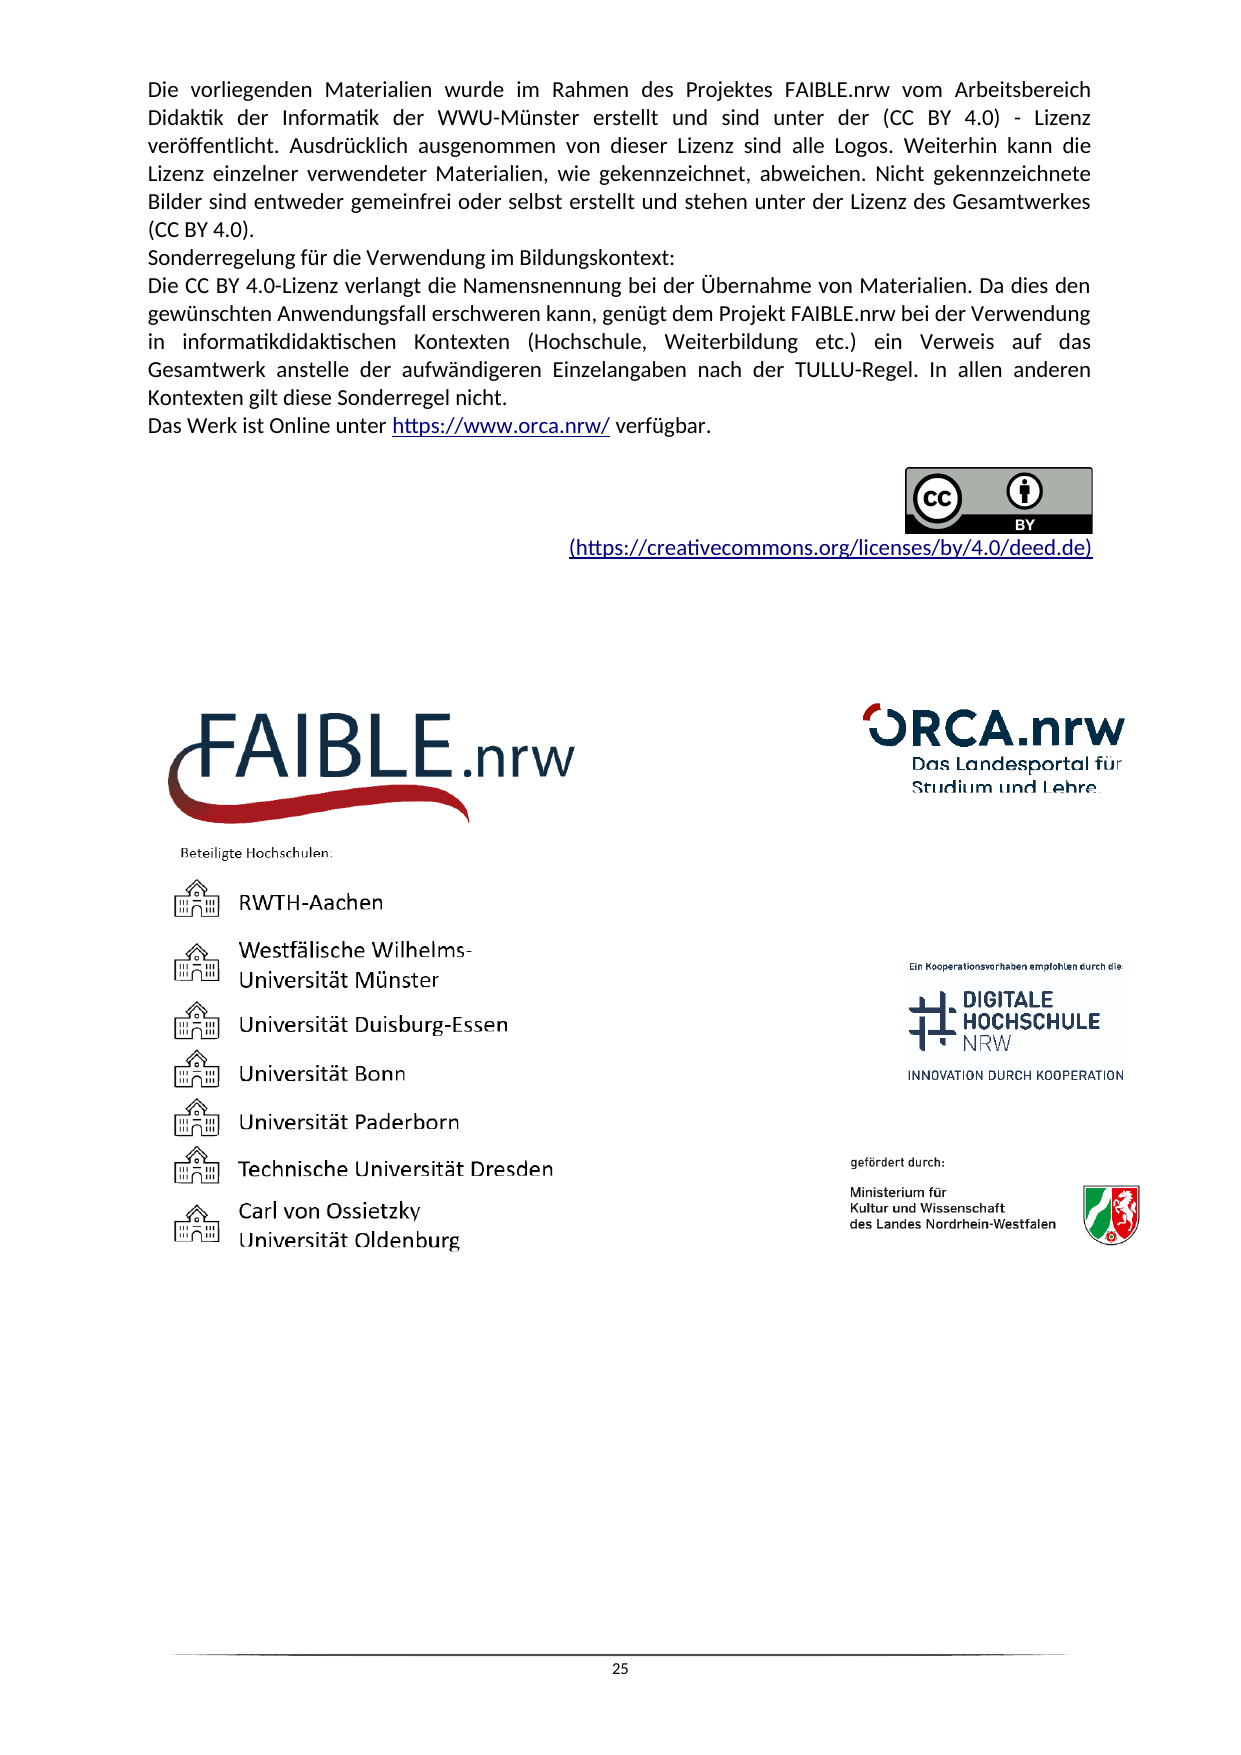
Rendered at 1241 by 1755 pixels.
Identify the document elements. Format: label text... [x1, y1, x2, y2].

text Das Werk ist Online unter https://www.orca.nrw/ verfügbar. [148, 412, 1093, 439]
text Sonderregelung für die Verwendung im Bildungskontext: [148, 243, 1093, 271]
text Die CC BY 4.0-Lizenz verlangt die Namensnennung bei der Übernahme von Materialien. Da dies den gewünschten Anwendungsfall erschweren kann, genügt dem Projekt FAIBLE.nrw bei der Verwendung in informatikdidaktischen Kontexten (Hochschule, Weiterbildung etc.) ein Verweis auf das Gesamtwerk anstelle der aufwändigeren Einzelangaben nach der TULLU-Regel. In allen anderen Kontexten gilt diese Sonderregel nicht. [148, 271, 1093, 412]
text (https://creativecommons.org/licenses/by/4.0/deed.de) [148, 533, 1093, 561]
text Die vorliegenden Materialien wurde im Rahmen des Projektes FAIBLE.nrw vom Arbeitsbereich Didaktik der Informatik der WWU-Münster erstellt und sind unter der (CC BY 4.0) - Lizenz veröffentlicht. Ausdrücklich ausgenommen von dieser Lizenz sind alle Logos. Weiterhin kann die Lizenz einzelner verwendeter Materialien, wie gekennzeichnet, abweichen. Nicht gekennzeichnete Bilder sind entweder gemeinfrei oder selbst erstellt und stehen unter der Lizenz des Gesamtwerkes (CC BY 4.0). [148, 75, 1093, 243]
